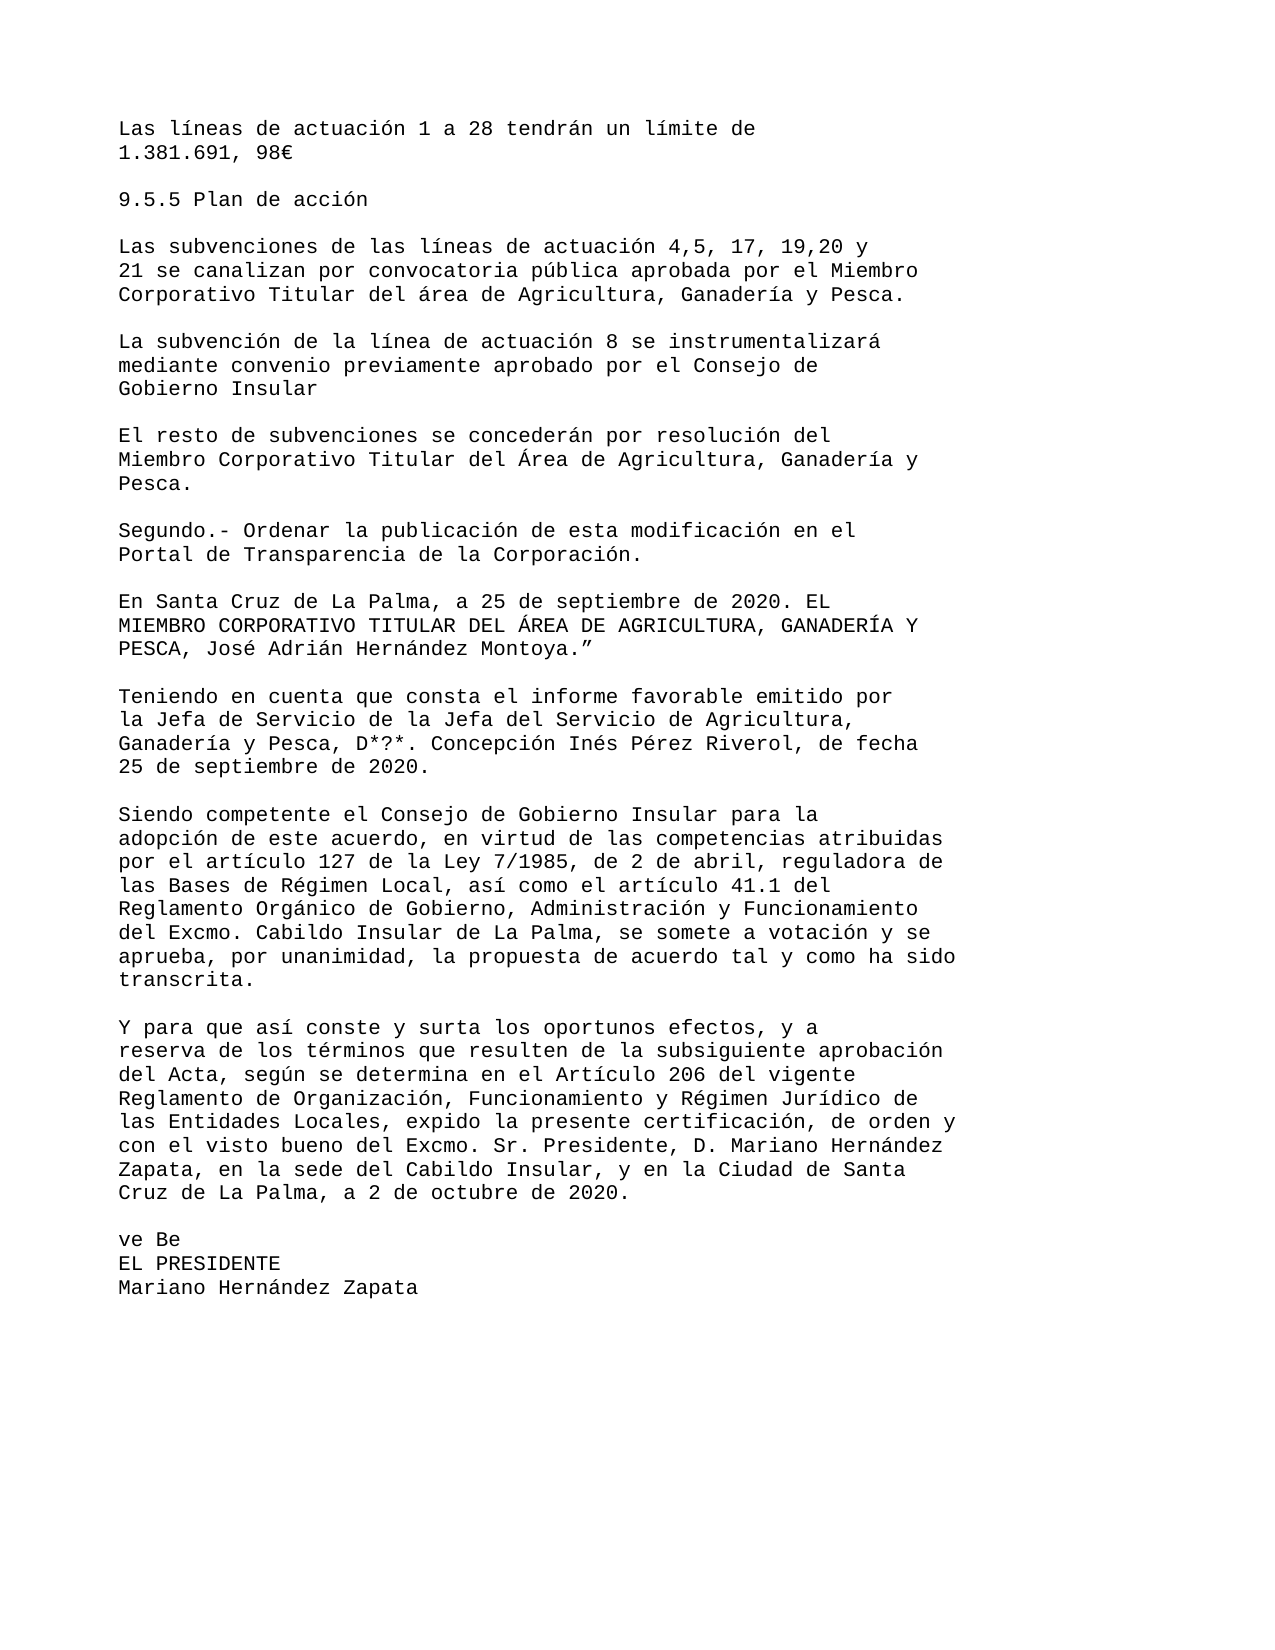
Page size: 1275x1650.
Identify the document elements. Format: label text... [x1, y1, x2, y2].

text con el visto bueno del Excmo. Sr. Presidente, D. Mariano Hernández [118, 1135, 1157, 1158]
text Mariano Hernández Zapata [118, 1277, 1157, 1300]
text del Acta, según se determina en el Artículo 206 del vigente [118, 1064, 1157, 1088]
text la Jefa de Servicio de la Jefa del Servicio de Agricultura, [118, 709, 1157, 733]
text Las subvenciones de las líneas de actuación 4,5, 17, 19,20 y [118, 236, 1157, 260]
text Zapata, en la sede del Cabildo Insular, y en la Ciudad de Santa [118, 1158, 1157, 1182]
text Pesca. [118, 473, 1157, 496]
text Segundo.- Ordenar la publicación de esta modificación en el [118, 520, 1157, 544]
text MIEMBRO CORPORATIVO TITULAR DEL ÁREA DE AGRICULTURA, GANADERÍA Y [118, 615, 1157, 638]
text Corporativo Titular del área de Agricultura, Ganadería y Pesca. [118, 284, 1157, 307]
text 25 de septiembre de 2020. [118, 757, 1157, 780]
text ve Be [118, 1229, 1157, 1253]
text En Santa Cruz de La Palma, a 25 de septiembre de 2020. EL [118, 591, 1157, 615]
text las Bases de Régimen Local, así como el artículo 41.1 del [118, 875, 1157, 898]
text reserva de los términos que resulten de la subsiguiente aprobación [118, 1040, 1157, 1064]
text PESCA, José Adrián Hernández Montoya.” [118, 638, 1157, 662]
text Teniendo en cuenta que consta el informe favorable emitido por [118, 686, 1157, 709]
text La subvención de la línea de actuación 8 se instrumentalizará [118, 331, 1157, 354]
text las Entidades Locales, expido la presente certificación, de orden y [118, 1111, 1157, 1135]
text 21 se canalizan por convocatoria pública aprobada por el Miembro [118, 260, 1157, 284]
text por el artículo 127 de la Ley 7/1985, de 2 de abril, reguladora de [118, 851, 1157, 875]
text Las líneas de actuación 1 a 28 tendrán un límite de [118, 118, 1157, 142]
text transcrita. [118, 969, 1157, 993]
text 1.381.691, 98€ [118, 142, 1157, 165]
text Y para que así conste y surta los oportunos efectos, y a [118, 1017, 1157, 1040]
text Ganadería y Pesca, D*?*. Concepción Inés Pérez Riverol, de fecha [118, 733, 1157, 757]
text Portal de Transparencia de la Corporación. [118, 544, 1157, 567]
text 9.5.5 Plan de acción [118, 189, 1157, 213]
text Reglamento Orgánico de Gobierno, Administración y Funcionamiento [118, 898, 1157, 922]
text Cruz de La Palma, a 2 de octubre de 2020. [118, 1182, 1157, 1206]
text Reglamento de Organización, Funcionamiento y Régimen Jurídico de [118, 1088, 1157, 1111]
text adopción de este acuerdo, en virtud de las competencias atribuidas [118, 827, 1157, 851]
text Gobierno Insular [118, 378, 1157, 402]
text aprueba, por unanimidad, la propuesta de acuerdo tal y como ha sido [118, 946, 1157, 969]
text Miembro Corporativo Titular del Área de Agricultura, Ganadería y [118, 449, 1157, 473]
text El resto de subvenciones se concederán por resolución del [118, 426, 1157, 449]
text mediante convenio previamente aprobado por el Consejo de [118, 354, 1157, 378]
text Siendo competente el Consejo de Gobierno Insular para la [118, 804, 1157, 827]
text EL PRESIDENTE [118, 1253, 1157, 1277]
text del Excmo. Cabildo Insular de La Palma, se somete a votación y se [118, 922, 1157, 946]
